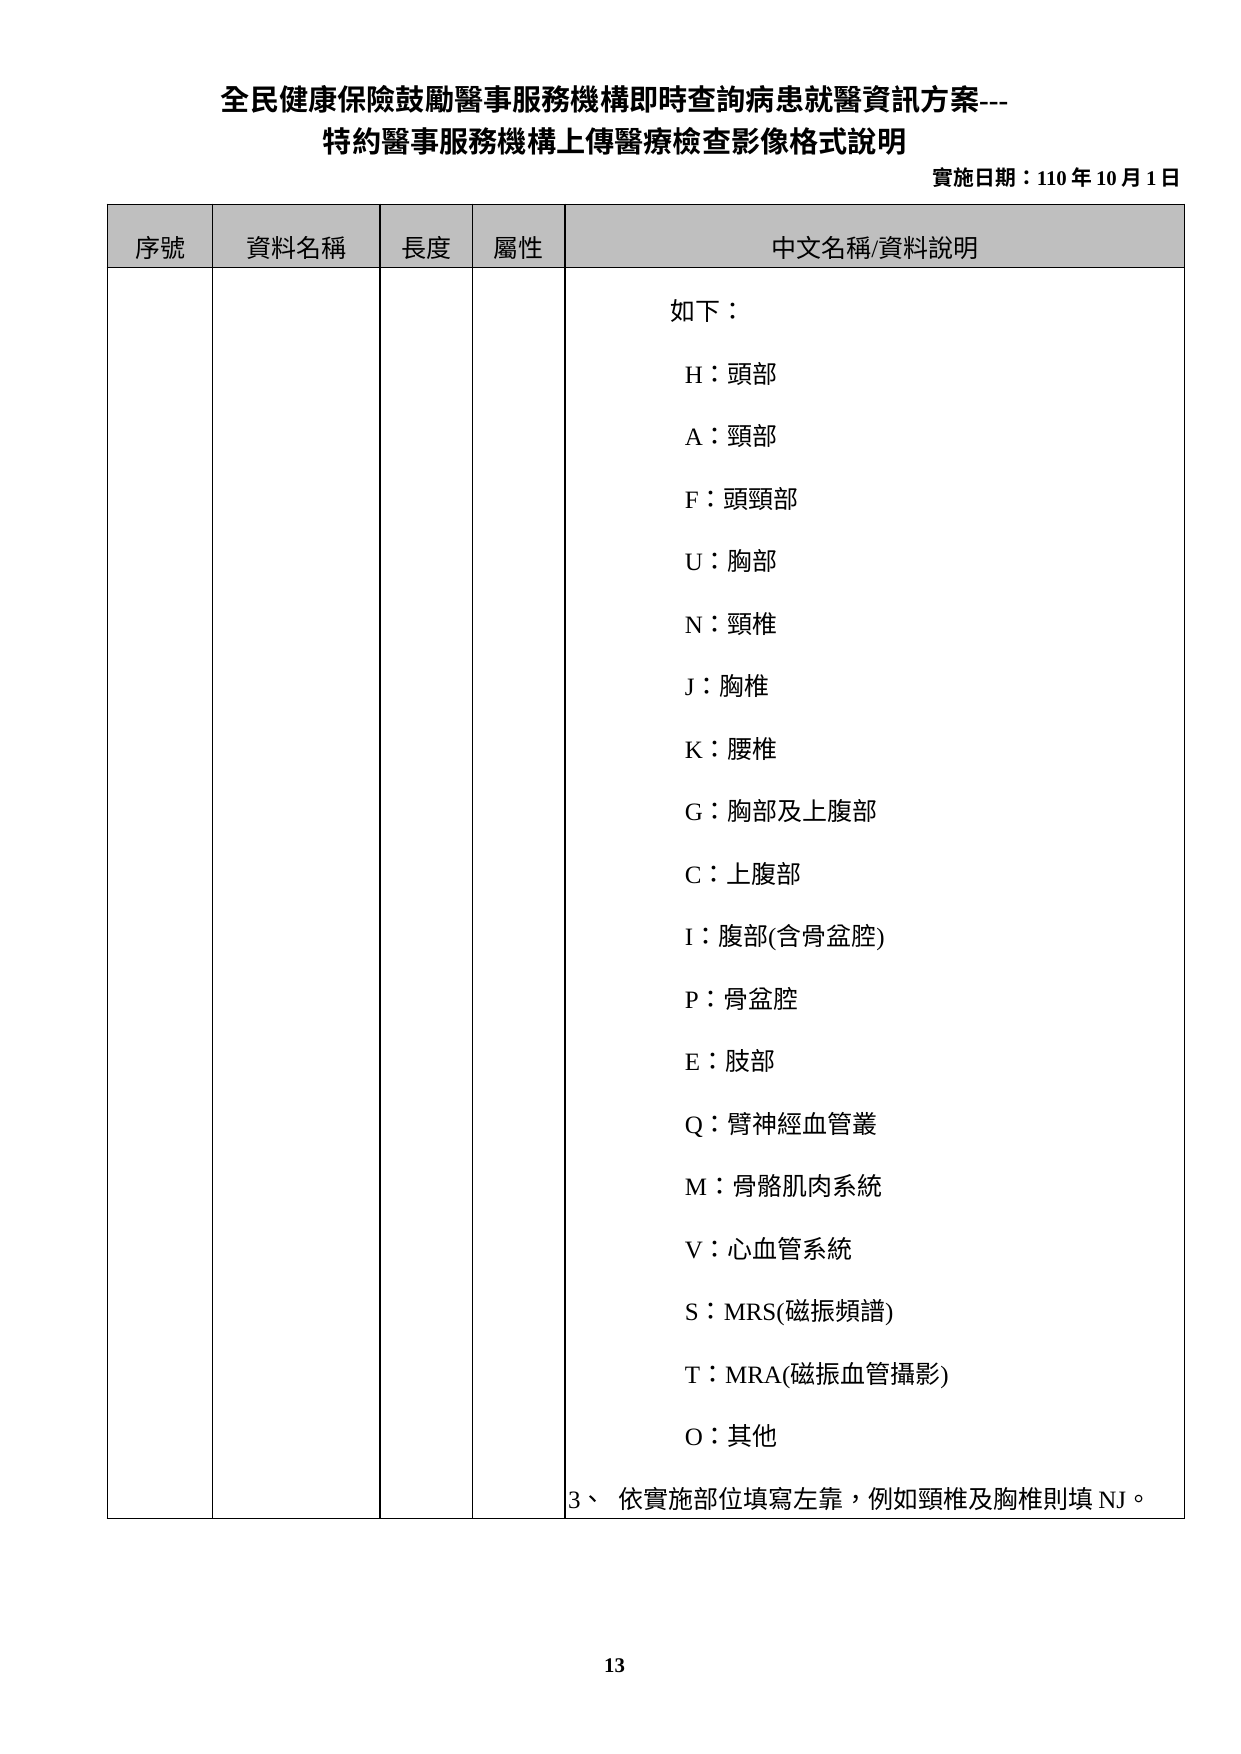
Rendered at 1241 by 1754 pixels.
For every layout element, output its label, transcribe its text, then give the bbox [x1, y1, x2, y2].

table_header 屬性 [473, 205, 564, 267]
table_header 中文名稱/資料說明 [566, 205, 1184, 267]
table_cell [381, 268, 472, 1518]
table_cell [108, 268, 212, 1518]
table_header 資料名稱 [213, 205, 379, 267]
table_cell [473, 268, 564, 1518]
table_header 序號 [108, 205, 212, 267]
table_header 長度 [381, 205, 472, 267]
table_cell 如下： H：頭部 A：頸部 F：頭頸部 U：胸部 N：頸椎 J：胸椎 K：腰椎 G：胸部及上腹部 C：上腹部 I：腹部(含骨盆腔) P：骨盆腔 E：肢部 Q：臂神經血管叢 M：骨骼肌肉系統 V：心血管系統 S：MRS(磁振頻譜) T：MRA(磁振血管攝影) O：其他 依實施部位填寫左靠，例如頸椎及胸椎則填NJ。 [566, 268, 1184, 1518]
table_cell [213, 268, 379, 1518]
